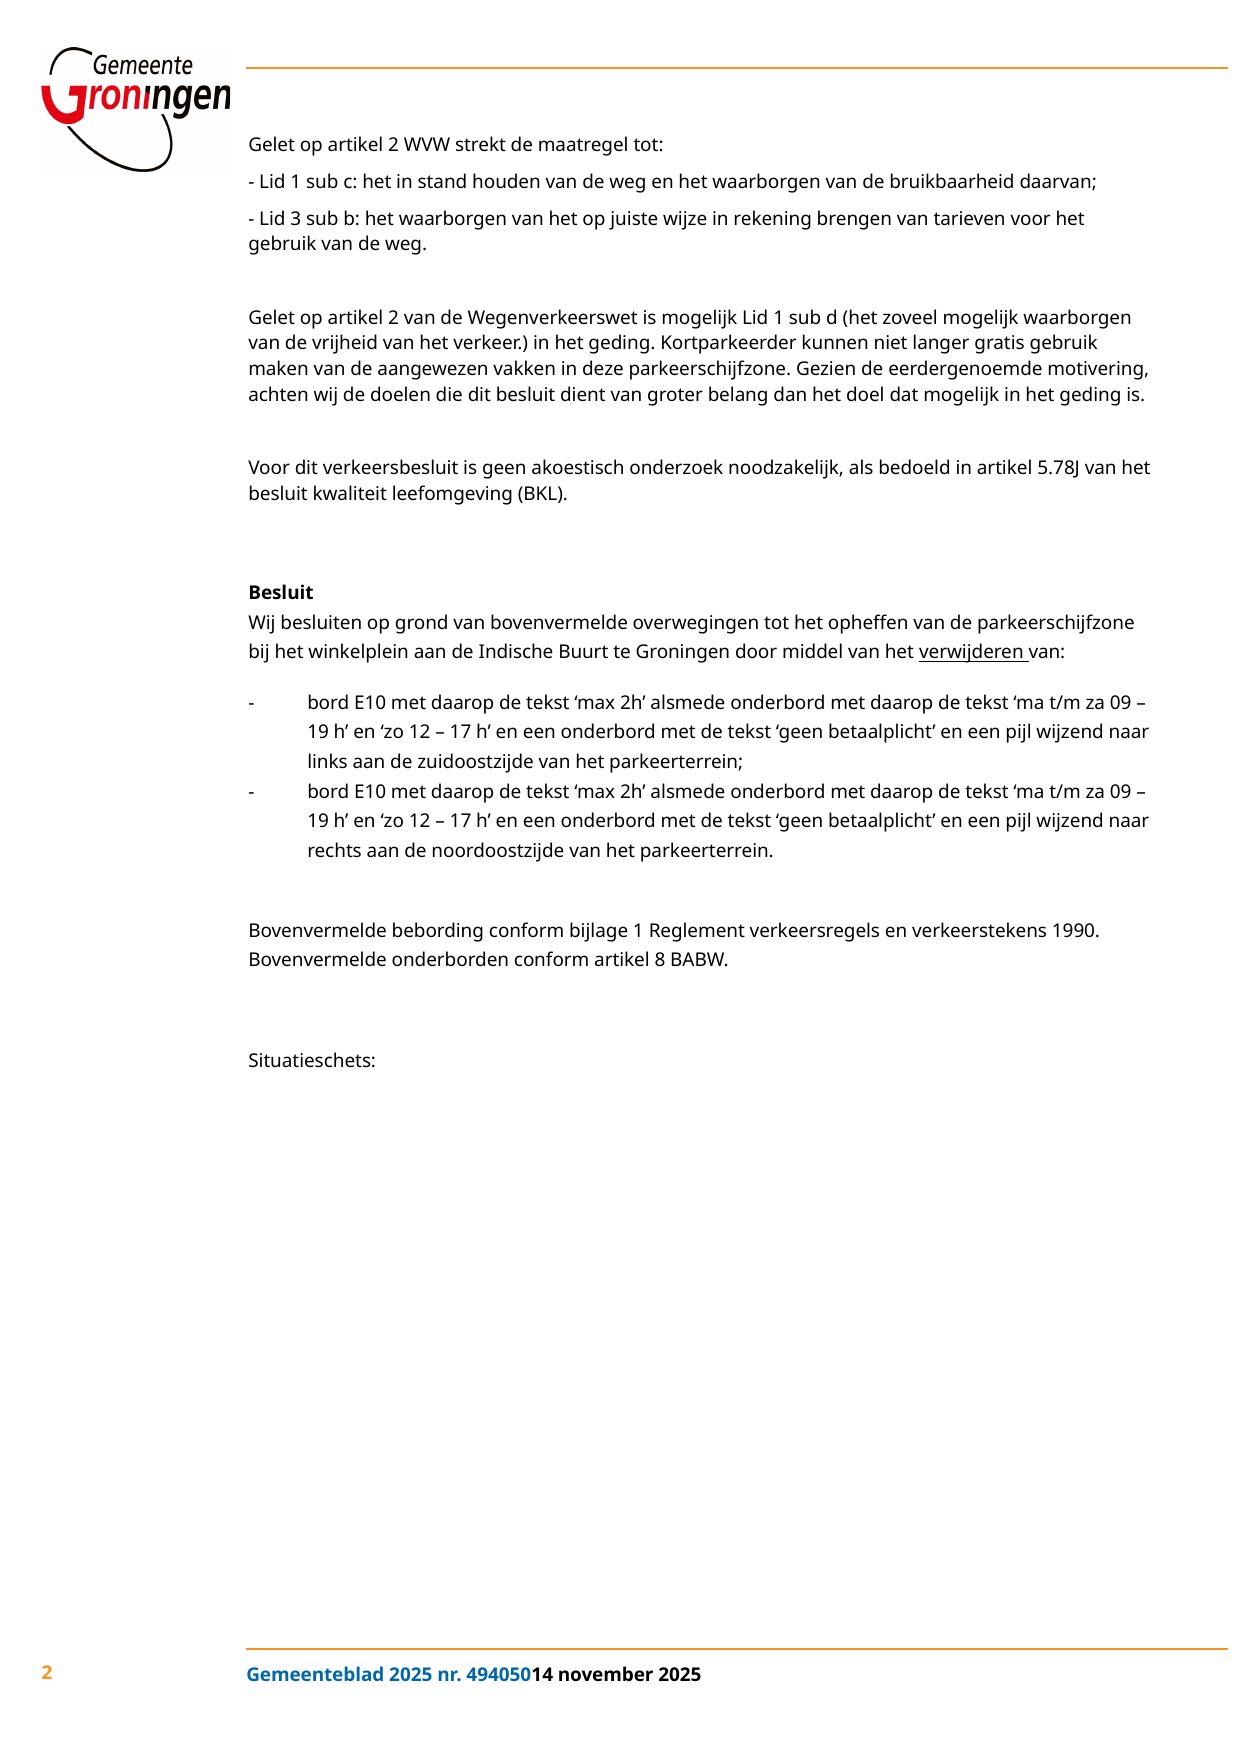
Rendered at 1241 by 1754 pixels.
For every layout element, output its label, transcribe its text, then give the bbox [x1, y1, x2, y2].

text Wij besluiten op grond van bovenvermelde overwegingen tot het opheffen van de parkeerschijfzone bij het winkelplein aan de Indische Buurt te Groningen door middel van het verwijderen van: [248, 609, 1152, 664]
list bord E10 met daarop de tekst ‘max 2h’ alsmede onderbord met daarop de tekst ‘ma t/m za 09 – 19 h’ en ‘zo 12 – 17 h’ en een onderbord met de tekst ‘geen betaalplicht’ en een pijl wijzend naar rechts aan de noordoostzijde van het parkeerterrein. [248, 778, 1152, 863]
text Situatieschets: [248, 1047, 1152, 1073]
list bord E10 met daarop de tekst ‘max 2h’ alsmede onderbord met daarop de tekst ‘ma t/m za 09 – 19 h’ en ‘zo 12 – 17 h’ en een onderbord met de tekst ‘geen betaalplicht’ en een pijl wijzend naar links aan de zuidoostzijde van het parkeerterrein; [248, 689, 1152, 774]
text Gelet op artikel 2 van de Wegenverkeerswet is mogelijk Lid 1 sub d (het zoveel mogelijk waarborgen van de vrijheid van het verkeer.) in het geding. Kortparkeerder kunnen niet langer gratis gebruik maken van de aangewezen vakken in deze parkeerschijfzone. Gezien de eerdergenoemde motivering, achten wij de doelen die dit besluit dient van groter belang dan het doel dat mogelijk in het geding is. [248, 304, 1152, 407]
text - Lid 3 sub b: het waarborgen van het op juiste wijze in rekening brengen van tarieven voor het gebruik van de weg. [248, 205, 1152, 256]
text Besluit [248, 579, 1152, 605]
text Gelet op artikel 2 WVW strekt de maatregel tot: [248, 131, 1152, 157]
text - Lid 1 sub c: het in stand houden van de weg en het waarborgen van de bruikbaarheid daarvan; [248, 168, 1152, 194]
text Bovenvermelde bebording conform bijlage 1 Reglement verkeersregels en verkeerstekens 1990. Bovenvermelde onderborden conform artikel 8 BABW. [248, 917, 1152, 972]
text Voor dit verkeersbesluit is geen akoestisch onderzoek noodzakelijk, als bedoeld in artikel 5.78J van het besluit kwaliteit leefomgeving (BKL). [248, 454, 1152, 506]
picture [41, 47, 231, 172]
